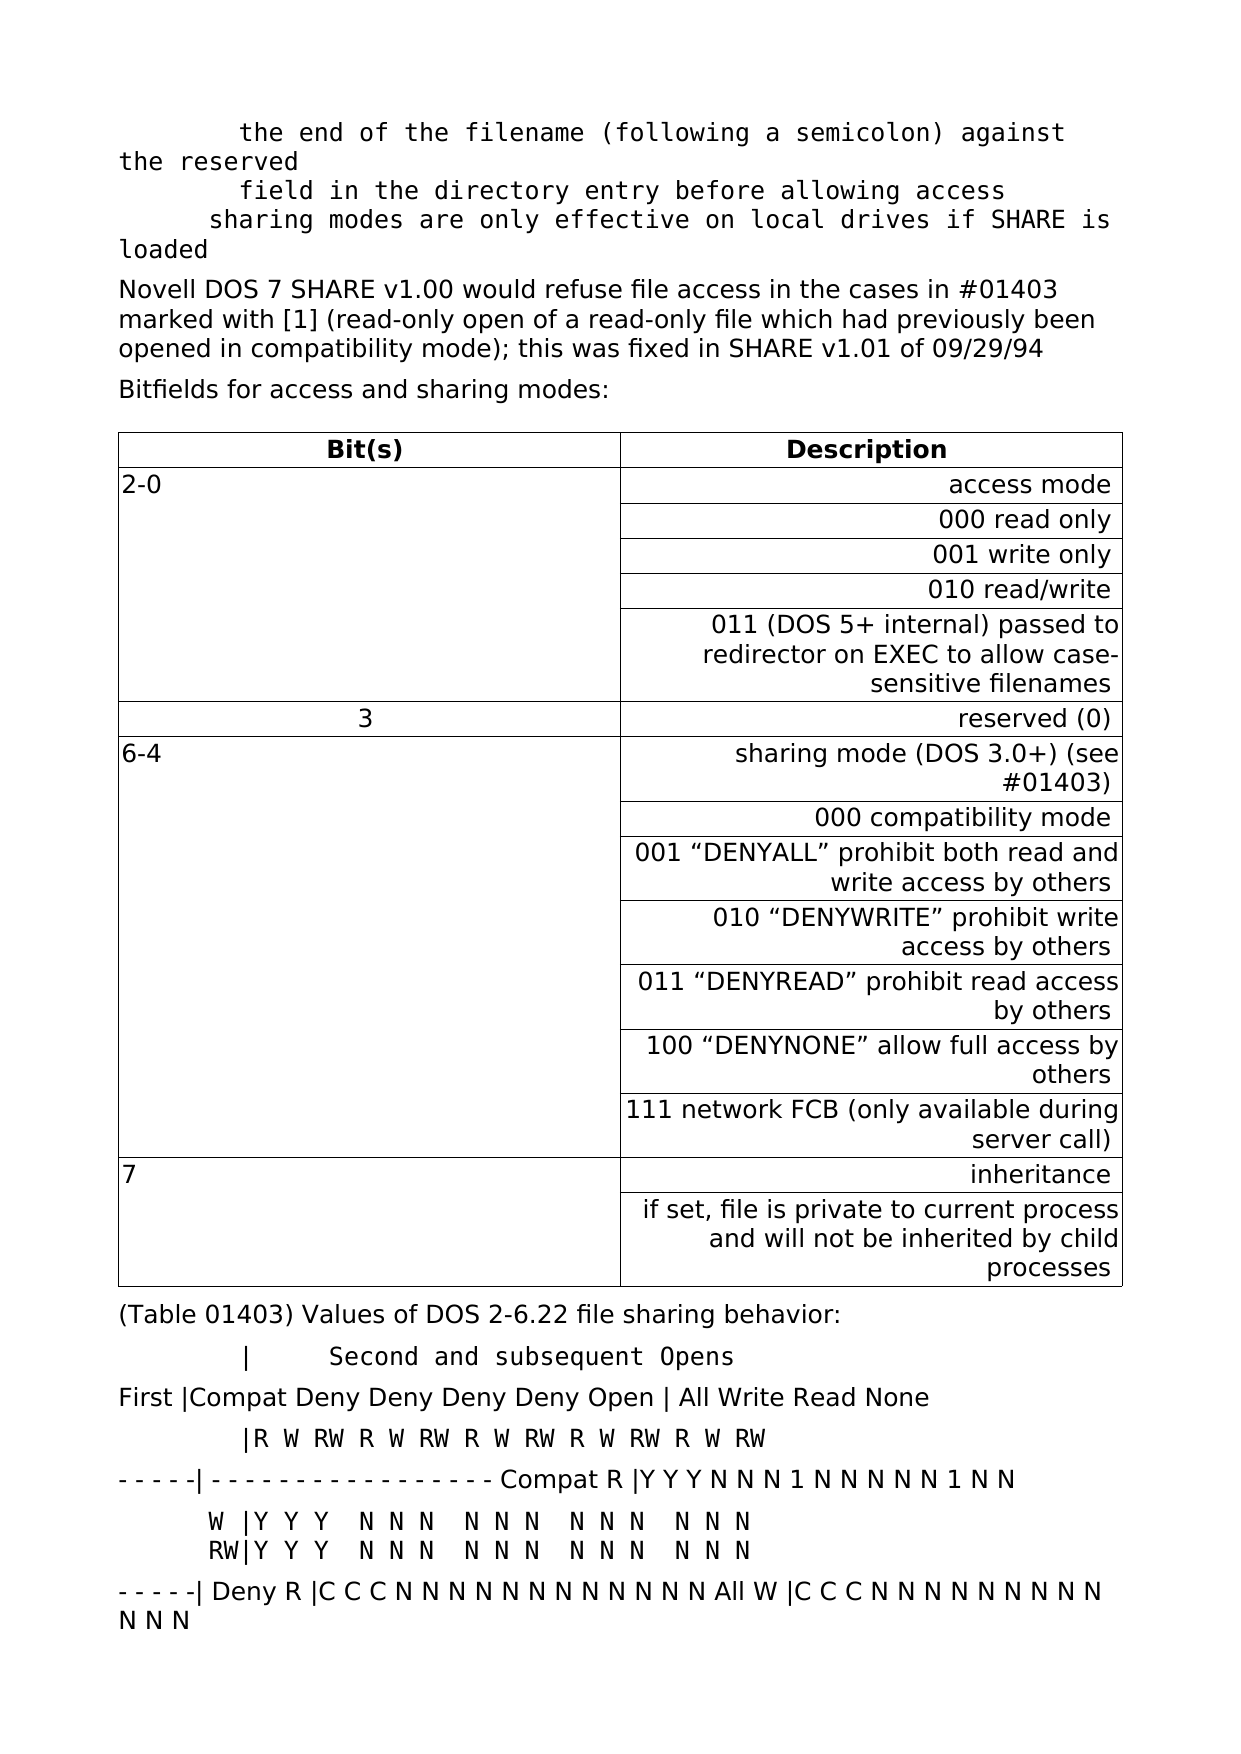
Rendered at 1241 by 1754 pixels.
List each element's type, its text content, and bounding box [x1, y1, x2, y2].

table_cell inheritance [621, 1158, 1122, 1192]
text - - - - -| - - - - - - - - - - - - - - - - - Compat R |Y Y Y N N N 1 N N N N N 1 N N [118, 1466, 1122, 1495]
table_header Description [621, 433, 1122, 467]
text Novell DOS 7 SHARE v1.00 would refuse file access in the cases in #01403 marked with [1] (read-only open of a read-only file which had previously been opened in compatibility mode); this was fixed in SHARE v1.01 of 09/29/94 [118, 276, 1122, 363]
table_cell 111 network FCB (only available during server call) [621, 1094, 1122, 1157]
table_cell if set, file is private to current process and will not be inherited by child processes [621, 1193, 1122, 1286]
table_cell reserved (0) [621, 702, 1122, 736]
table_cell 011 (DOS 5+ internal) passed to redirector on EXEC to allow case-sensitive filenames [621, 609, 1122, 701]
text Bitfields for access and sharing modes: [118, 376, 1122, 405]
table_cell 010 read/write [621, 574, 1122, 608]
text W |Y Y Y N N N N N N N N N N N N RW|Y Y Y N N N N N N N N N N N N [118, 1507, 1122, 1566]
table_cell 3 [119, 702, 620, 736]
table_cell 6-4 [119, 737, 620, 1157]
text (Table 01403) Values of DOS 2-6.22 file sharing behavior: [118, 1300, 1122, 1329]
text the end of the filename (following a semicolon) against the reserved field in the directory entry before allowing access sharing modes are only effective on local drives if SHARE is loaded [118, 118, 1122, 264]
table_cell 010 “DENYWRITE” prohibit write access by others [621, 901, 1122, 964]
text - - - - -| Deny R |C C C N N N N N N N N N N N N All W |C C C N N N N N N N N N N N N [118, 1577, 1122, 1636]
text |R W RW R W RW R W RW R W RW R W RW [118, 1425, 1122, 1454]
table_cell 001 write only [621, 539, 1122, 573]
table_cell 001 “DENYALL” prohibit both read and write access by others [621, 837, 1122, 900]
table_cell 000 read only [621, 504, 1122, 537]
table_cell sharing mode (DOS 3.0+) (see #01403) [621, 737, 1122, 801]
text | Second and subsequent Opens [118, 1342, 1122, 1371]
table_cell 000 compatibility mode [621, 802, 1122, 836]
text First |Compat Deny Deny Deny Deny Open | All Write Read None [118, 1383, 1122, 1412]
table_cell 2-0 [119, 468, 620, 701]
table_header Bit(s) [119, 433, 620, 467]
table_cell 100 “DENYNONE” allow full access by others [621, 1030, 1122, 1093]
table_cell 011 “DENYREAD” prohibit read access by others [621, 965, 1122, 1028]
table_cell access mode [621, 468, 1122, 502]
table_cell 7 [119, 1158, 620, 1286]
